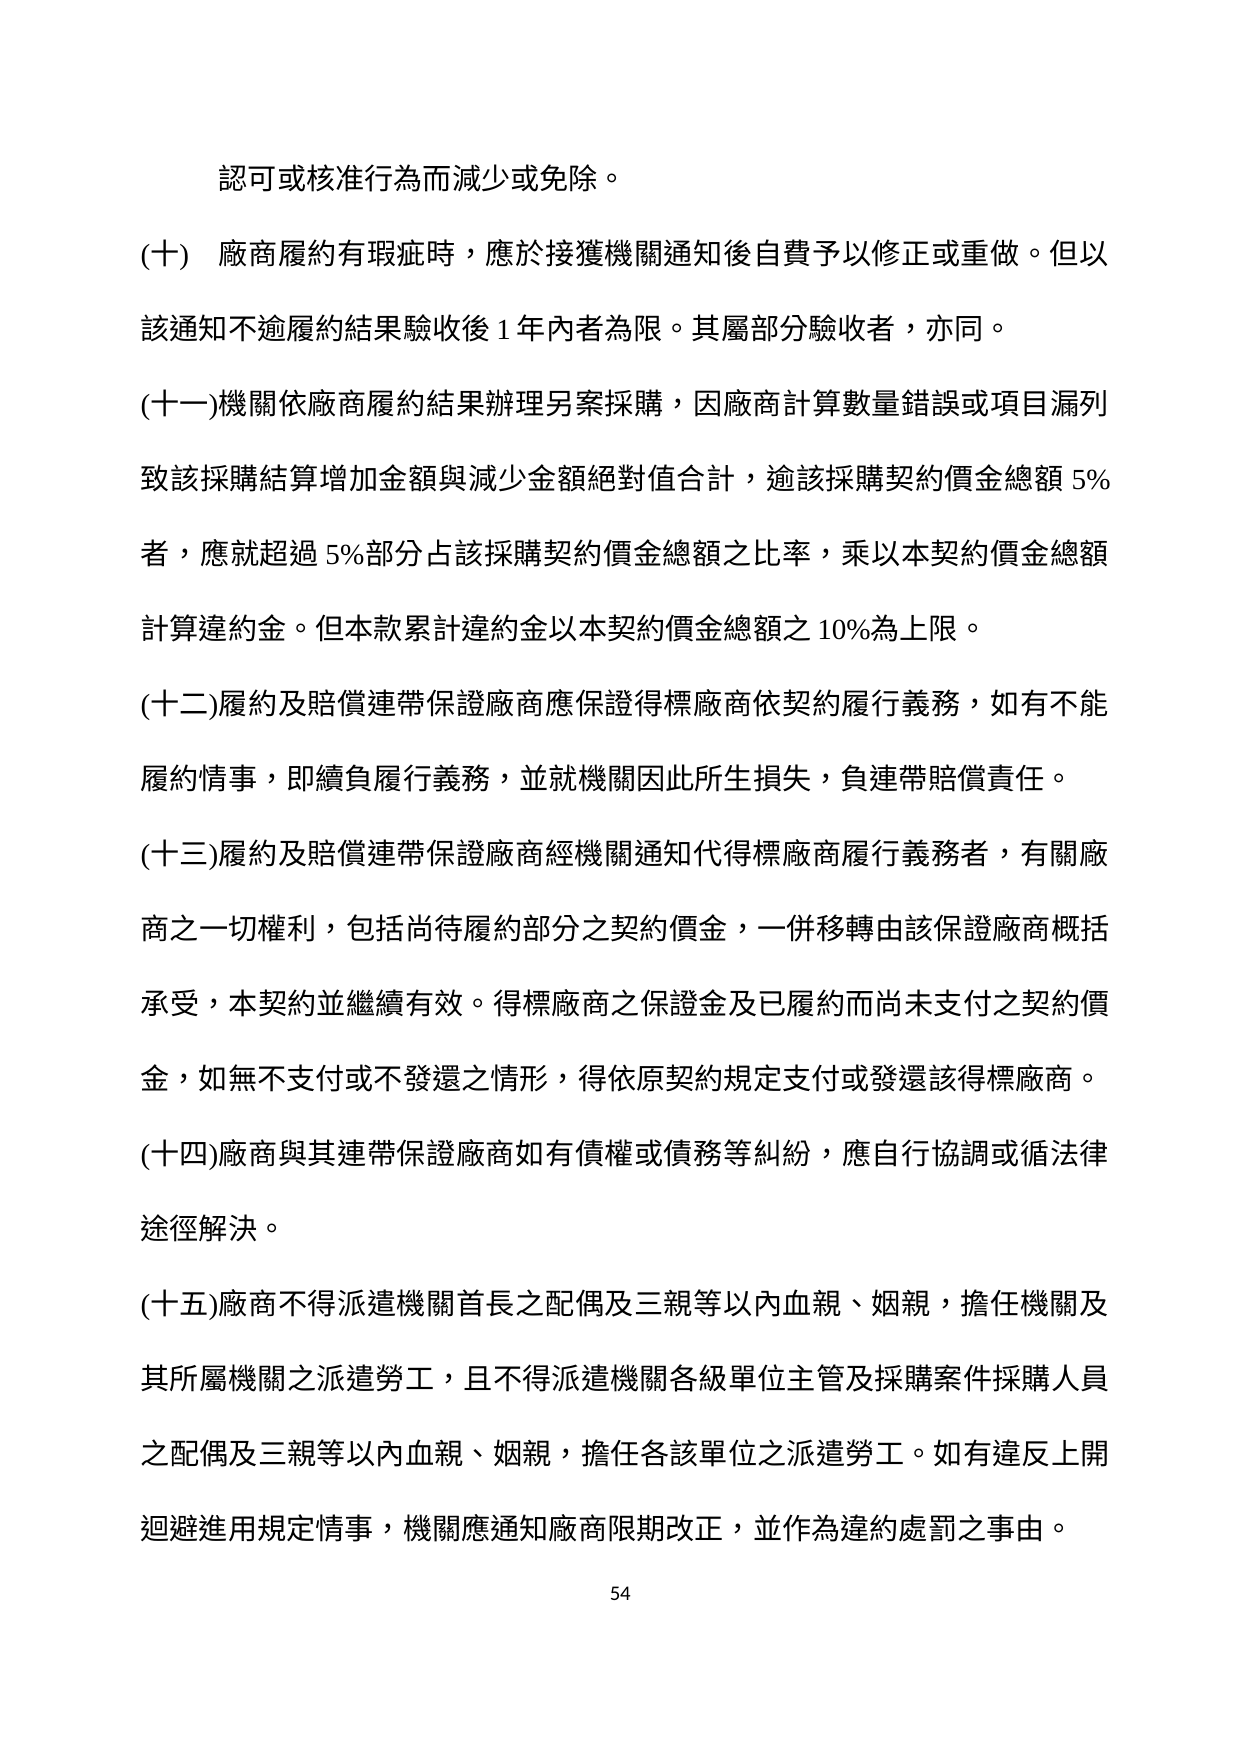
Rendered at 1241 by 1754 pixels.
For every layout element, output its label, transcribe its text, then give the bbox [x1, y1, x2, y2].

subtitle 廠商與其連帶保證廠商如有債權或債務等糾紛，應自行協調或循法律途徑解決。 [140, 1114, 1110, 1264]
subtitle 認可或核准行為而減少或免除。 [159, 139, 1110, 214]
subtitle 廠商不得派遣機關首長之配偶及三親等以內血親、姻親，擔任機關及其所屬機關之派遣勞工，且不得派遣機關各級單位主管及採購案件採購人員之配偶及三親等以內血親、姻親，擔任各該單位之派遣勞工。如有違反上開迴避進用規定情事，機關應通知廠商限期改正，並作為違約處罰之事由。 [140, 1264, 1110, 1564]
subtitle 機關依廠商履約結果辦理另案採購，因廠商計算數量錯誤或項目漏列，致該採購結算增加金額與減少金額絕對值合計，逾該採購契約價金總額5%者，應就超過5%部分占該採購契約價金總額之比率，乘以本契約價金總額計算違約金。但本款累計違約金以本契約價金總額之10%為上限。 [140, 364, 1110, 664]
subtitle 履約及賠償連帶保證廠商應保證得標廠商依契約履行義務，如有不能履約情事，即續負履行義務，並就機關因此所生損失，負連帶賠償責任。 [140, 664, 1110, 814]
subtitle 廠商履約有瑕疵時，應於接獲機關通知後自費予以修正或重做。但以該通知不逾履約結果驗收後1年內者為限。其屬部分驗收者，亦同。 [140, 214, 1110, 364]
subtitle 履約及賠償連帶保證廠商經機關通知代得標廠商履行義務者，有關廠商之一切權利，包括尚待履約部分之契約價金，一併移轉由該保證廠商概括承受，本契約並繼續有效。得標廠商之保證金及已履約而尚未支付之契約價金，如無不支付或不發還之情形，得依原契約規定支付或發還該得標廠商。 [140, 814, 1110, 1114]
